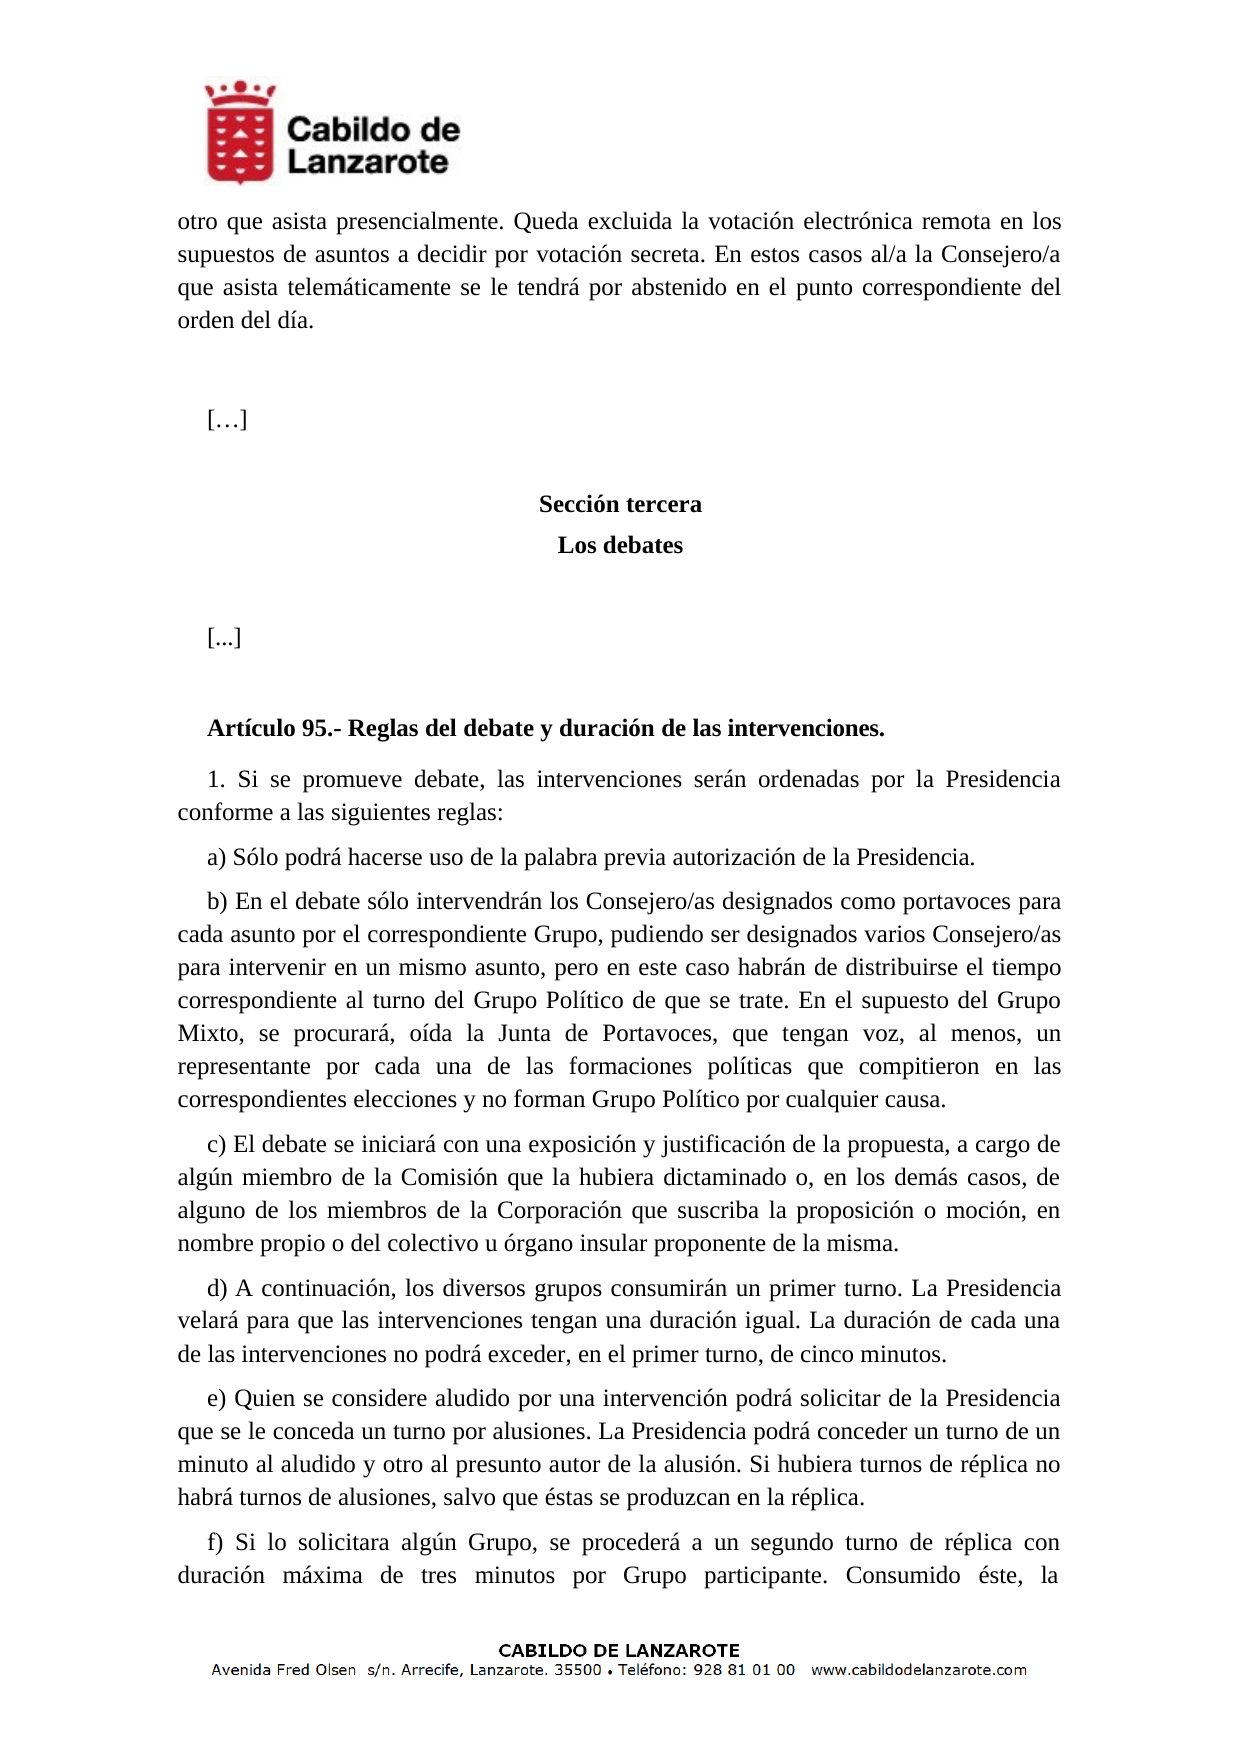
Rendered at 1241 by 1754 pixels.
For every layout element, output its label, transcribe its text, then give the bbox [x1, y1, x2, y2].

list Quien se considere aludido por una intervención podrá solicitar de la Presidencia que se le conceda un turno por alusiones. La Presidencia podrá conceder un turno de un minuto al aludido y otro al presunto autor de la alusión. Si hubiera turnos de réplica no habrá turnos de alusiones, salvo que éstas se produzcan en la réplica. [177, 1383, 1062, 1511]
subtitle Sección tercera Los debates [522, 489, 718, 558]
text [...] [207, 622, 1078, 650]
picture [203, 76, 462, 186]
list Si se promueve debate, las intervenciones serán ordenadas por la Presidencia conforme a las siguientes reglas: [177, 764, 1061, 826]
subtitle Artículo 95.- Reglas del debate y duración de las intervenciones. [207, 713, 1078, 742]
list El debate se iniciará con una exposición y justificación de la propuesta, a cargo de algún miembro de la Comisión que la hubiera dictaminado o, en los demás casos, de alguno de los miembros de la Corporación que suscriba la proposición o moción, en nombre propio o del colectivo u órgano insular proponente de la misma. [177, 1129, 1062, 1257]
text otro que asista presencialmente. Queda excluida la votación electrónica remota en los supuestos de asuntos a decidir por votación secreta. En estos casos al/a la Consejero/a que asista telemáticamente se le tendrá por abstenido en el punto correspondiente del orden del día. [177, 206, 1062, 334]
list Si lo solicitara algún Grupo, se procederá a un segundo turno de réplica con duración máxima de tres minutos por Grupo participante. Consumido éste, la [177, 1527, 1062, 1589]
list A continuación, los diversos grupos consumirán un primer turno. La Presidencia velará para que las intervenciones tengan una duración igual. La duración de cada una de las intervenciones no podrá exceder, en el primer turno, de cinco minutos. [177, 1273, 1062, 1367]
text […] [207, 404, 1078, 432]
picture [211, 1644, 1027, 1677]
list En el debate sólo intervendrán los Consejero/as designados como portavoces para cada asunto por el correspondiente Grupo, pudiendo ser designados varios Consejero/as para intervenir en un mismo asunto, pero en este caso habrán de distribuirse el tiempo correspondiente al turno del Grupo Político de que se trate. En el supuesto del Grupo Mixto, se procurará, oída la Junta de Portavoces, que tengan voz, al menos, un representante por cada una de las formaciones políticas que compitieron en las correspondientes elecciones y no forman Grupo Político por cualquier causa. [177, 886, 1062, 1113]
list Sólo podrá hacerse uso de la palabra previa autorización de la Presidencia. [207, 842, 1078, 870]
